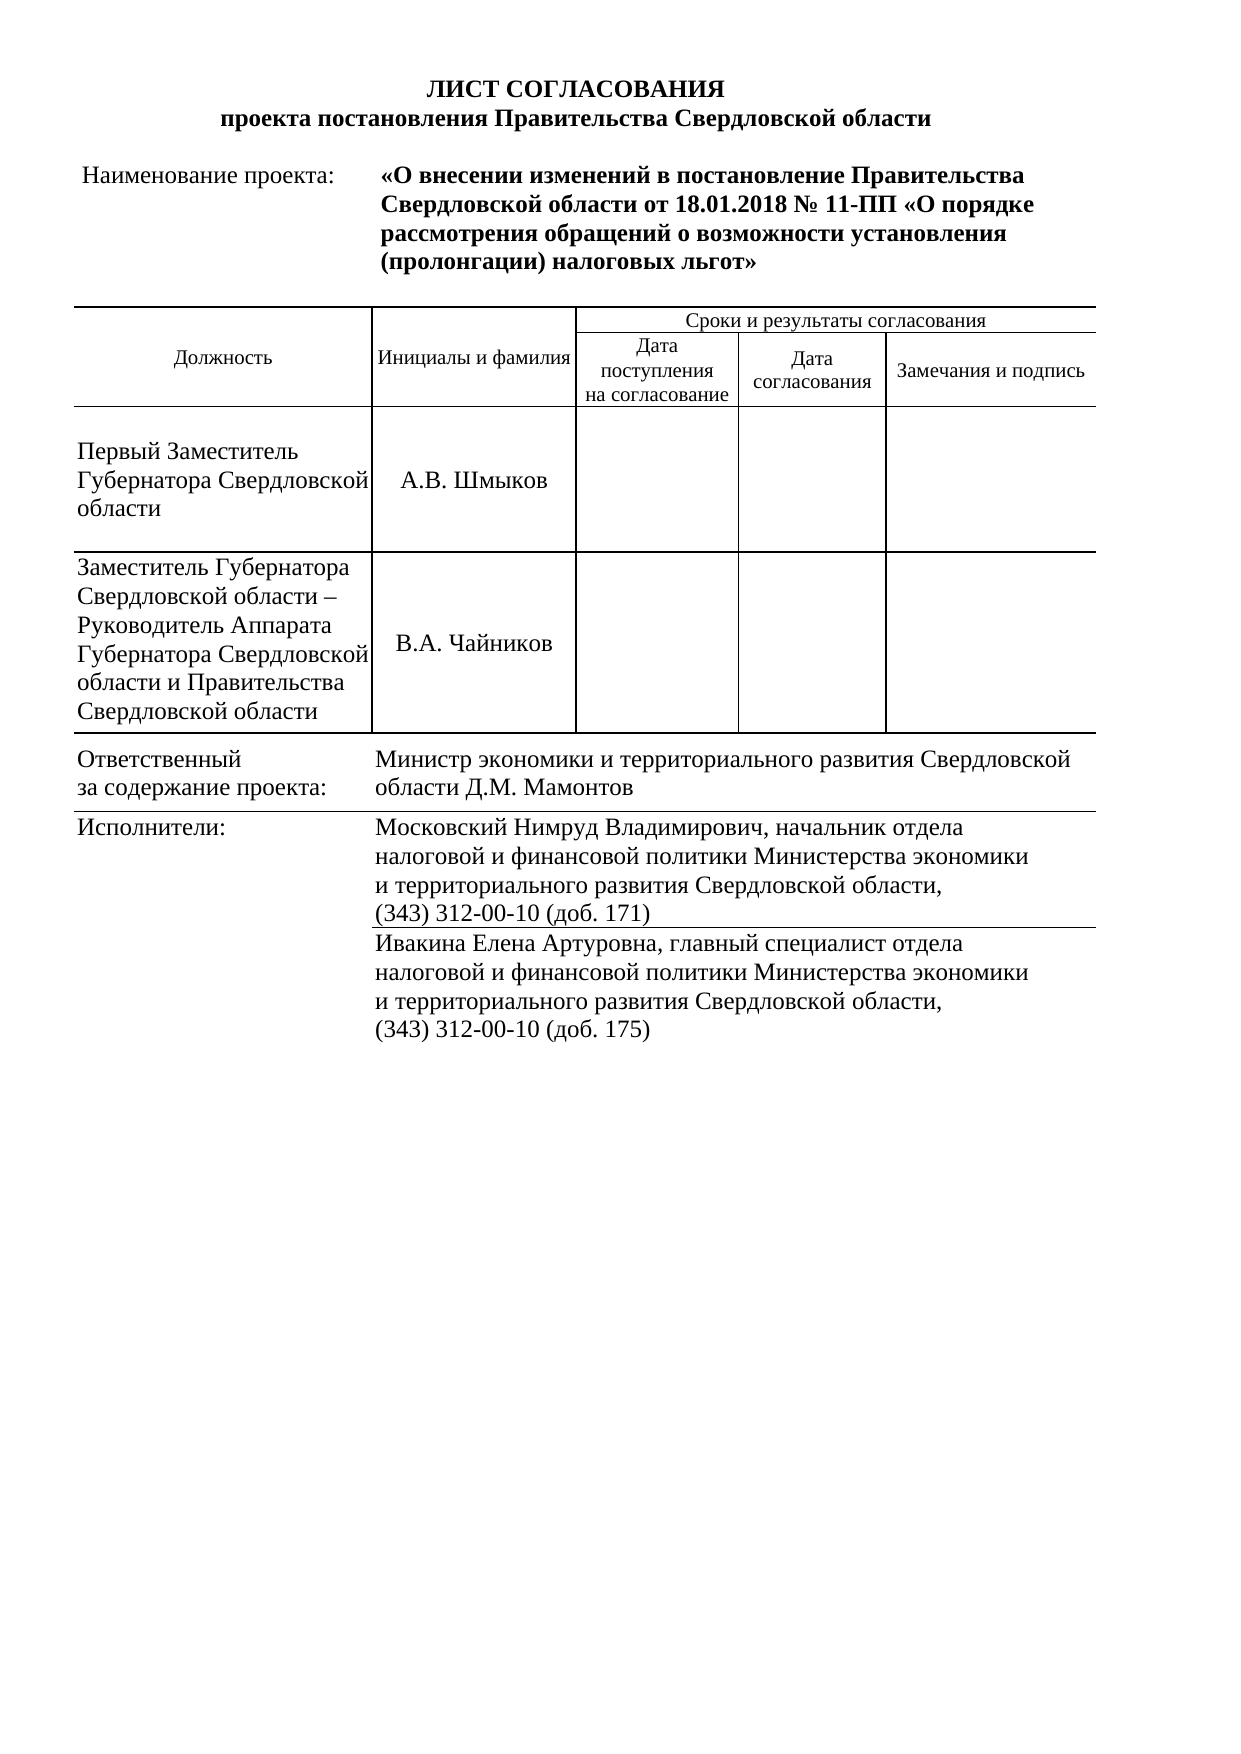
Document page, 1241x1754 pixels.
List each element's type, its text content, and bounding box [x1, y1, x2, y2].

table_cell Ответственный за содержание проекта: [74, 734, 372, 811]
table_cell Дата согласования [739, 333, 885, 406]
table_cell [739, 553, 885, 732]
table_cell [577, 407, 738, 551]
table_cell Первый Заместитель Губернатора Свердловской области [74, 407, 371, 551]
table_cell [577, 553, 738, 732]
table_cell [74, 927, 372, 1043]
table_header Должность [74, 308, 371, 406]
table_cell Исполнители: [74, 812, 372, 927]
table_header Сроки и результаты согласования [577, 308, 1096, 332]
table_cell Замечания и подпись [887, 333, 1096, 406]
table_header Инициалы и фамилия [373, 308, 575, 406]
text проекта постановления Правительства Свердловской области [59, 103, 1092, 131]
table_cell [739, 407, 885, 551]
title ЛИСТ СОГЛАСОВАНИЯ [59, 74, 1092, 103]
table_header Наименование проекта: [70, 160, 369, 304]
table_cell Заместитель Губернатора Свердловской области – Руководитель Аппарата Губернатора Свердловской области и Правительства Свердловской области [74, 553, 371, 732]
table_cell [887, 407, 1096, 551]
table_cell [887, 553, 1096, 732]
table_cell Дата поступления на согласование [577, 333, 738, 406]
table_header «О внесении изменений в постановление Правительства Свердловской области от 18.01.2018 № 11-ПП «О порядке рассмотрения обращений о возможности установления (пролонгации) налоговых льгот» [369, 160, 1104, 304]
table_cell А.В. Шмыков [373, 407, 575, 551]
table_cell Министр экономики и территориального развития Свердловской области Д.М. Мамонтов [372, 734, 1096, 811]
table_cell Ивакина Елена Артуровна, главный специалист отдела налоговой и финансовой политики Министерства экономики и территориального развития Свердловской области, (343) 312-00-10 (доб. 175) [372, 928, 1096, 1043]
table_cell В.А. Чайников [373, 553, 575, 732]
table_cell Московский Нимруд Владимирович, начальник отдела налоговой и финансовой политики Министерства экономики и территориального развития Свердловской области, (343) 312-00-10 (доб. 171) [372, 812, 1096, 927]
